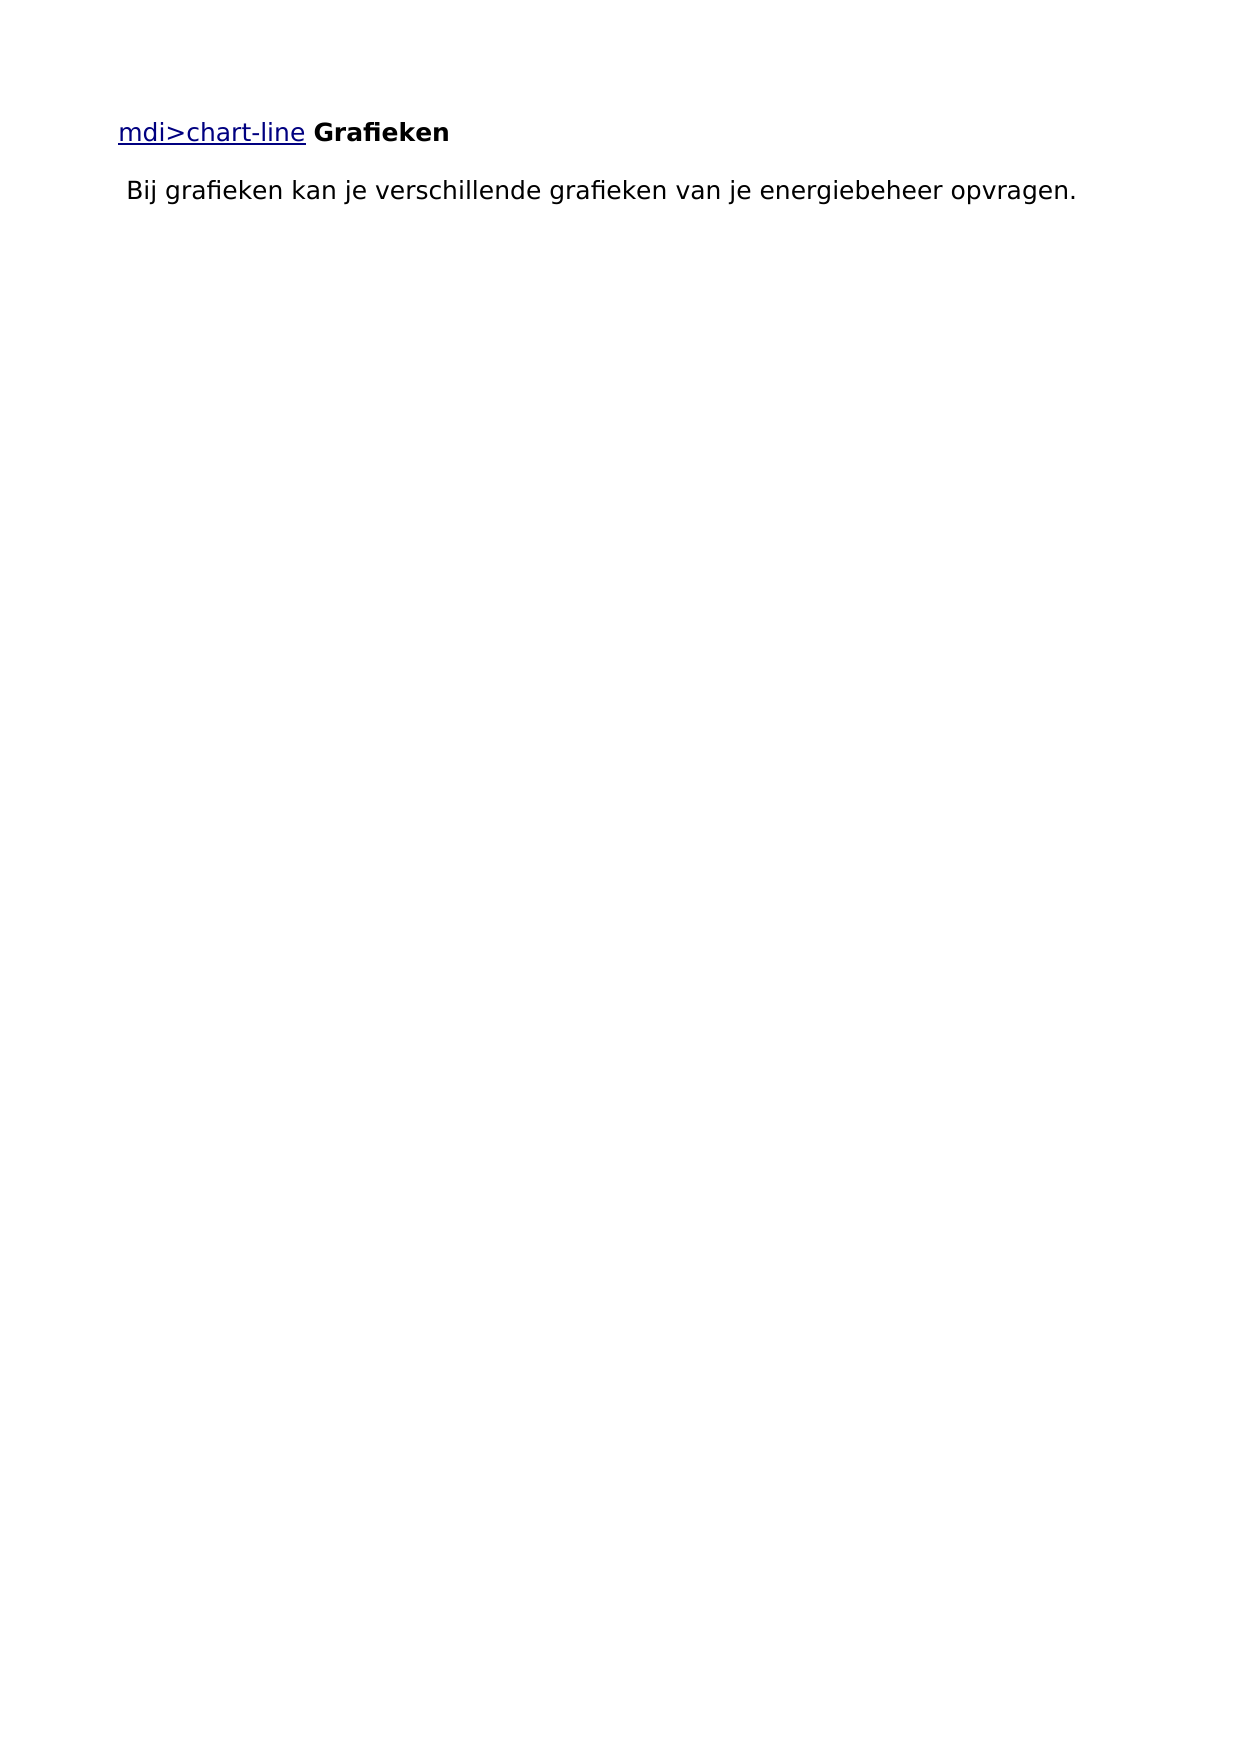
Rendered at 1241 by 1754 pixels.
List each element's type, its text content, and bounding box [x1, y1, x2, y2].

text mdi>chart-line Grafieken Bij grafieken kan je verschillende grafieken van je energiebeheer opvragen. [118, 118, 1122, 1268]
